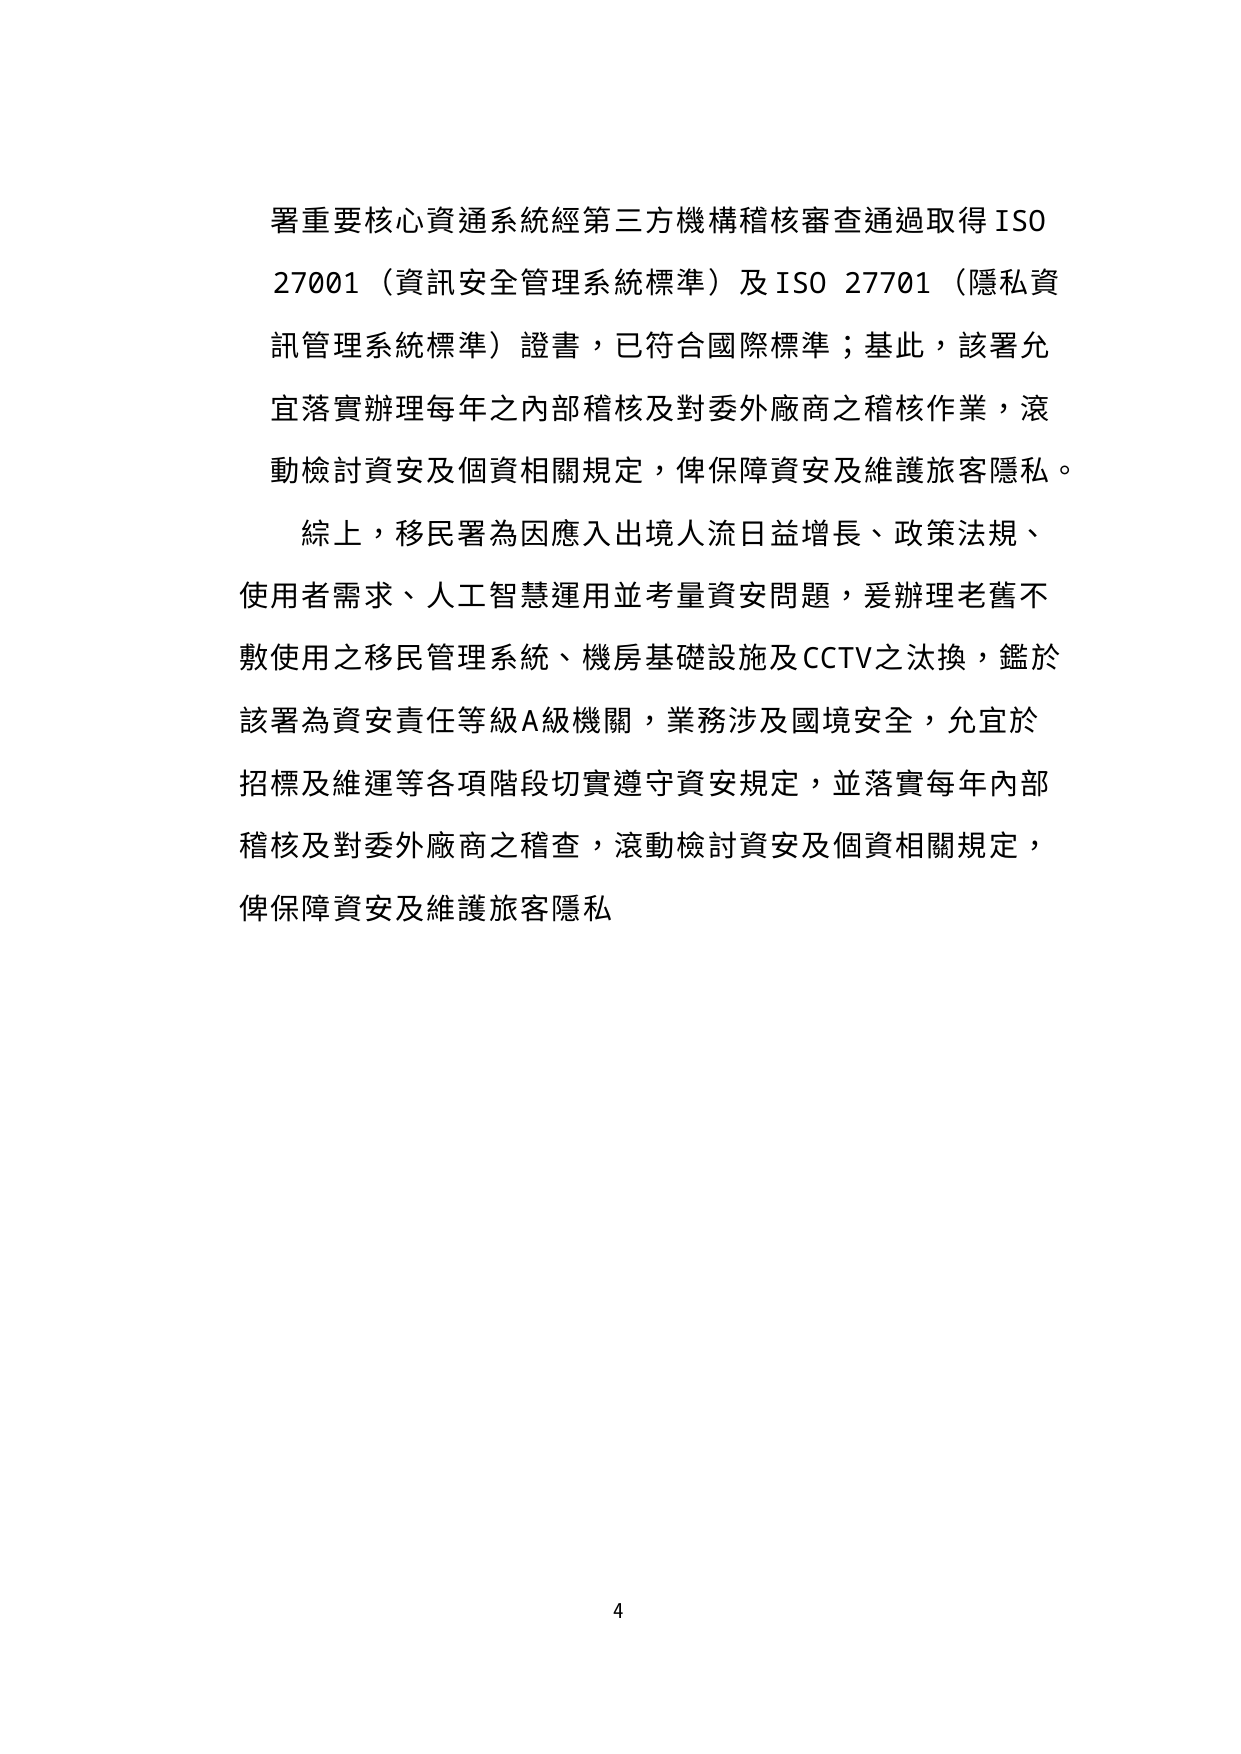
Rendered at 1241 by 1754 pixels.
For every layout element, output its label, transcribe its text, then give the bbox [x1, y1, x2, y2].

text 據移民署表示，該署為資安責任等級A級之機關，業務涉及國境安全，已將資通安全管理法及數位發展部資通安全署之「資通系統籌獲各階段資安強化措施」等資安相關規定納入採購招標相關文件；基於該計畫之執行涉及多項資通訊系統之採購建置，該署允宜於招標、驗收及維運等各階段，落實資安相關規定，並切實審查委外廠商之遵行情形。另該計畫涉及入出境機敏資料，移民署表示，該署重要核心資通系統經第三方機構稽核審查通過取得ISO 27001（資訊安全管理系統標準）及ISO 27701（隱私資訊管理系統標準）證書，已符合國際標準；基此，該署允宜落實辦理每年之內部稽核及對委外廠商之稽核作業，滾動檢討資安及個資相關規定，俾保障資安及維護旅客隱私。 [264, 177, 1061, 490]
text 綜上，移民署為因應入出境人流日益增長、政策法規、使用者需求、人工智慧運用並考量資安問題，爰辦理老舊不敷使用之移民管理系統、機房基礎設施及CCTV之汰換，鑑於該署為資安責任等級A級機關，業務涉及國境安全，允宜於招標及維運等各項階段切實遵守資安規定，並落實每年內部稽核及對委外廠商之稽查，滾動檢討資安及個資相關規定，俾保障資安及維護旅客隱私 [234, 490, 1061, 927]
